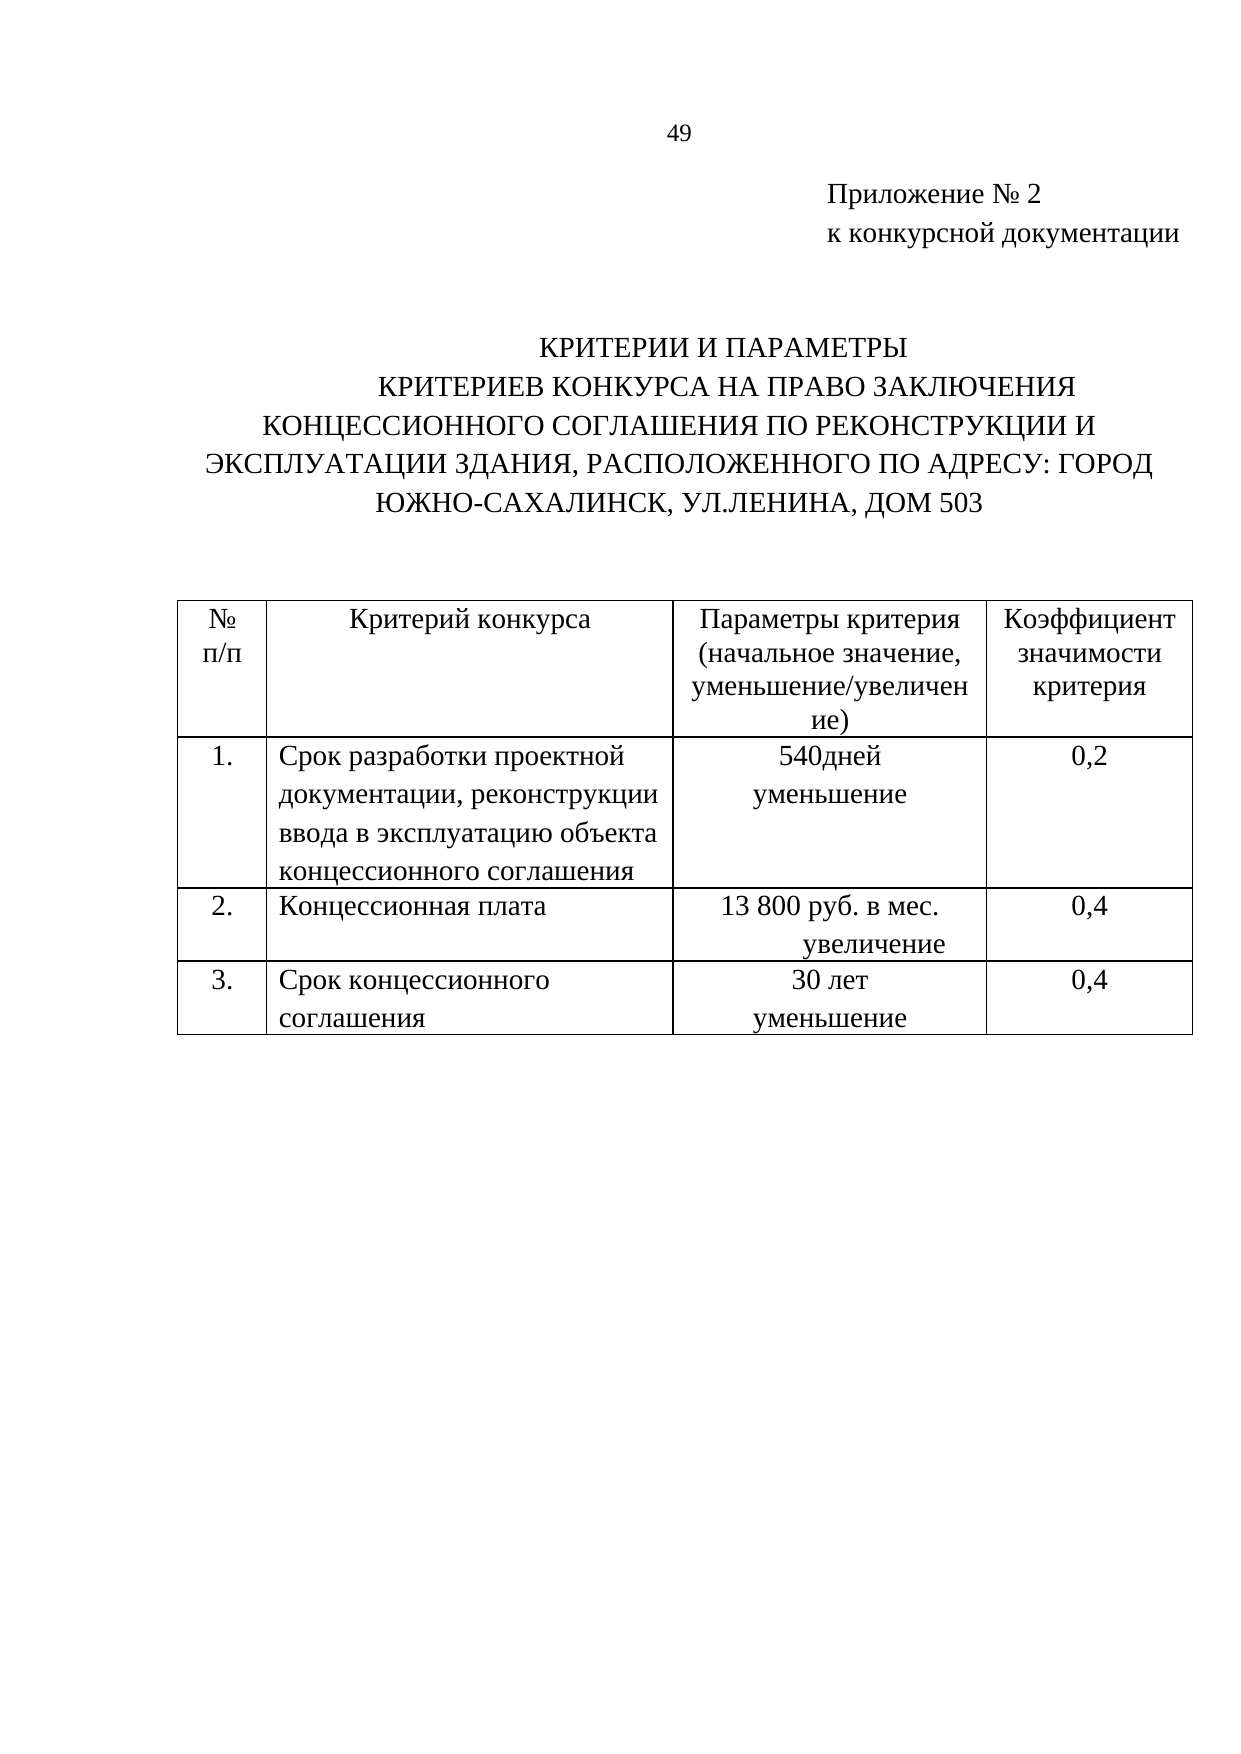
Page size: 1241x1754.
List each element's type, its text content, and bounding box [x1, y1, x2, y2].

table_cell 0,2 [987, 738, 1192, 887]
table_cell 1. [178, 738, 266, 887]
table_cell Срок разработки проектной документации, реконструкции ввода в эксплуатацию объекта концессионного соглашения [267, 738, 672, 887]
text к конкурсной документации [827, 215, 1181, 248]
text КРИТЕРИЕВ КОНКУРСА НА ПРАВО ЗАКЛЮЧЕНИЯ КОНЦЕССИОННОГО СОГЛАШЕНИЯ ПО РЕКОНСТРУКЦИИ И ЭКСПЛУАТАЦИИ ЗДАНИЯ, РАСПОЛОЖЕННОГО ПО АДРЕСУ: ГОРОД ЮЖНО-САХАЛИНСК, УЛ.ЛЕНИНА, ДОМ 503 [177, 369, 1181, 518]
table_cell 2. [178, 889, 266, 960]
table_cell 0,4 [987, 962, 1192, 1034]
table_cell Концессионная плата [267, 889, 672, 960]
table_cell 3. [178, 962, 266, 1034]
table_header Критерий конкурса [267, 601, 672, 736]
table_header Параметры критерия (начальное значение, уменьшение/увеличение) [674, 601, 986, 736]
table_cell Срок концессионного соглашения [267, 962, 672, 1034]
table_cell 30 лет уменьшение [674, 962, 986, 1034]
table_cell 540дней уменьшение [674, 738, 986, 887]
text КРИТЕРИИ И ПАРАМЕТРЫ [177, 331, 1181, 364]
table_header № п/п [178, 601, 266, 736]
text Приложение № 2 [827, 176, 1181, 210]
table_cell 13 800 руб. в мес. увеличение [674, 889, 986, 960]
table_cell 0,4 [987, 889, 1192, 960]
table_header Коэффициент значимости критерия [987, 601, 1192, 736]
